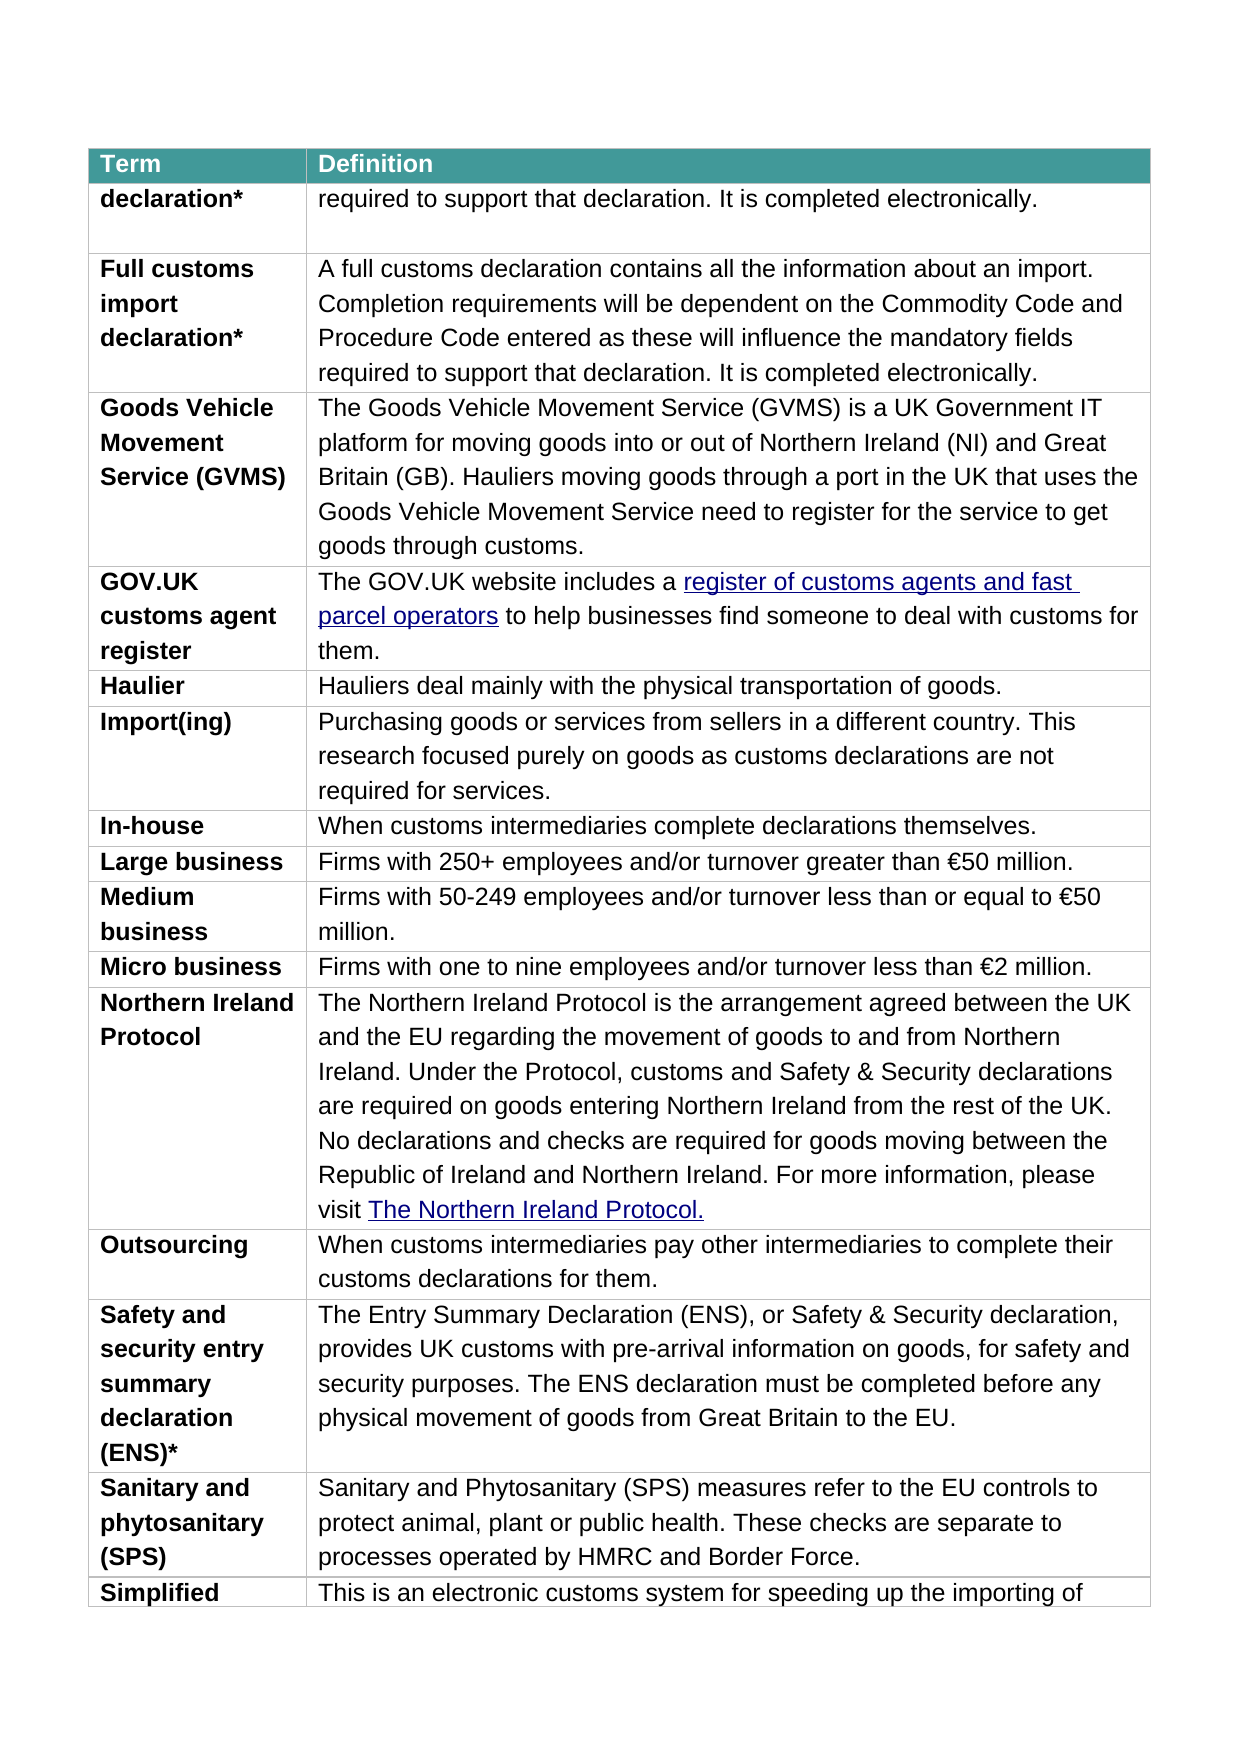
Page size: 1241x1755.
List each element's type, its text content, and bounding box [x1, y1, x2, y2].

table_cell Outsourcing [89, 1230, 306, 1298]
table_cell Firms with 250+ employees and/or turnover greater than €50 million. [307, 847, 1150, 881]
table_cell In-house [89, 811, 306, 846]
table_cell Firms with 50-249 employees and/or turnover less than or equal to €50 million. [307, 882, 1150, 951]
table_cell The GOV.UK website includes a register of customs agents and fast parcel operators to help businesses find someone to deal with customs for them. [307, 567, 1150, 670]
table_cell When customs intermediaries pay other intermediaries to complete their customs declarations for them. [307, 1230, 1150, 1298]
table_cell Medium business [89, 882, 306, 951]
table_cell Simplified [89, 1578, 306, 1606]
table_cell Sanitary and Phytosanitary (SPS) measures refer to the EU controls to protect animal, plant or public health. These checks are separate to processes operated by HMRC and Border Force. [307, 1473, 1150, 1576]
table_cell required to support that declaration. It is completed electronically. [307, 184, 1150, 253]
table_cell Import(ing) [89, 707, 306, 810]
table_cell Firms with one to nine employees and/or turnover less than €2 million. [307, 952, 1150, 987]
table_cell The Goods Vehicle Movement Service (GVMS) is a UK Government IT platform for moving goods into or out of Northern Ireland (NI) and Great Britain (GB). Hauliers moving goods through a port in the UK that uses the Goods Vehicle Movement Service need to register for the service to get goods through customs. [307, 393, 1150, 566]
table_cell Goods Vehicle Movement Service (GVMS) [89, 393, 306, 566]
table_header Term [89, 149, 306, 183]
table_cell Hauliers deal mainly with the physical transportation of goods. [307, 671, 1150, 706]
table_cell When customs intermediaries complete declarations themselves. [307, 811, 1150, 846]
table_cell The Northern Ireland Protocol is the arrangement agreed between the UK and the EU regarding the movement of goods to and from Northern Ireland. Under the Protocol, customs and Safety & Security declarations are required on goods entering Northern Ireland from the rest of the UK. No declarations and checks are required for goods moving between the Republic of Ireland and Northern Ireland. For more information, please visit The Northern Ireland Protocol. [307, 988, 1150, 1228]
table_cell Purchasing goods or services from sellers in a different country. This research focused purely on goods as customs declarations are not required for services. [307, 707, 1150, 810]
table_cell This is an electronic customs system for speeding up the importing of [307, 1578, 1150, 1606]
table_cell declaration* [89, 184, 306, 253]
table_cell Northern Ireland Protocol [89, 988, 306, 1228]
table_cell Sanitary and phytosanitary (SPS) [89, 1473, 306, 1576]
table_cell GOV.UK customs agent register [89, 567, 306, 670]
table_cell Micro business [89, 952, 306, 987]
table_cell Large business [89, 847, 306, 881]
table_cell Safety and security entry summary declaration (ENS)* [89, 1300, 306, 1472]
table_header Definition [307, 149, 1150, 183]
table_cell Full customs import declaration* [89, 254, 306, 392]
table_cell A full customs declaration contains all the information about an import. Completion requirements will be dependent on the Commodity Code and Procedure Code entered as these will influence the mandatory fields required to support that declaration. It is completed electronically. [307, 254, 1150, 392]
table_cell The Entry Summary Declaration (ENS), or Safety & Security declaration, provides UK customs with pre-arrival information on goods, for safety and security purposes. The ENS declaration must be completed before any physical movement of goods from Great Britain to the EU. [307, 1300, 1150, 1472]
table_cell Haulier [89, 671, 306, 706]
